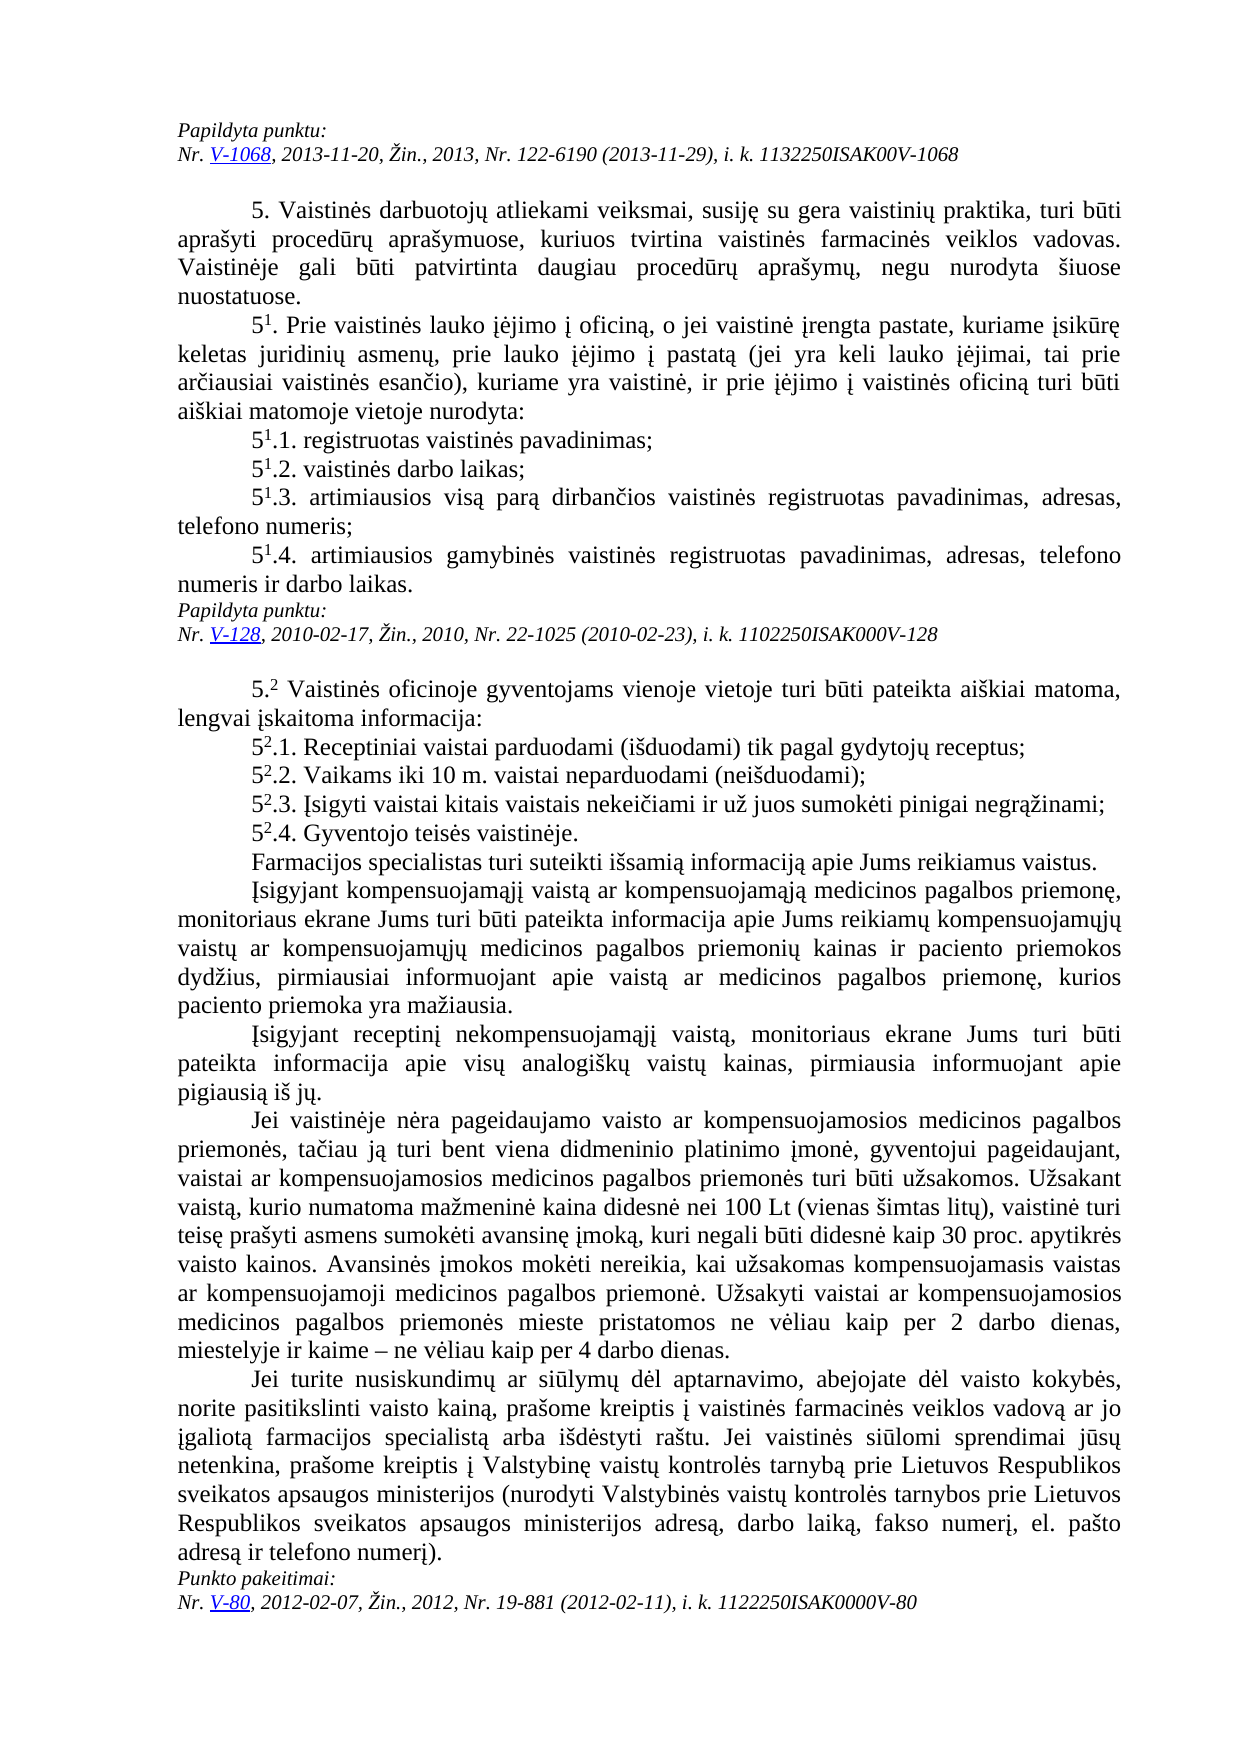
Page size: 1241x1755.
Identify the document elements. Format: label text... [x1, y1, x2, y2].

text 52.3. Įsigyti vaistai kitais vaistais nekeičiami ir už juos sumokėti pinigai negrąžinami; [177, 789, 1122, 818]
text 51.4. artimiausios gamybinės vaistinės registruotas pavadinimas, adresas, telefono numeris ir darbo laikas. [177, 540, 1122, 597]
text Įsigyjant receptinį nekompensuojamąjį vaistą, monitoriaus ekrane Jums turi būti pateikta informacija apie visų analogiškų vaistų kainas, pirmiausia informuojant apie pigiausią iš jų. [177, 1019, 1122, 1106]
text 51.3. artimiausios visą parą dirbančios vaistinės registruotas pavadinimas, adresas, telefono numeris; [177, 482, 1122, 540]
text Farmacijos specialistas turi suteikti išsamią informaciją apie Jums reikiamus vaistus. [177, 847, 1122, 876]
text 5. Vaistinės darbuotojų atliekami veiksmai, susiję su gera vaistinių praktika, turi būti aprašyti procedūrų aprašymuose, kuriuos tvirtina vaistinės farmacinės veiklos vadovas. Vaistinėje gali būti patvirtinta daugiau procedūrų aprašymų, negu nurodyta šiuose nuostatuose. [177, 195, 1122, 310]
text Nr. V-128, 2010-02-17, Žin., 2010, Nr. 22-1025 (2010-02-23), i. k. 1102250ISAK000V-128 [177, 622, 1122, 646]
text 52.1. Receptiniai vaistai parduodami (išduodami) tik pagal gydytojų receptus; [177, 732, 1122, 761]
text Nr. V-80, 2012-02-07, Žin., 2012, Nr. 19-881 (2012-02-11), i. k. 1122250ISAK0000V-80 [177, 1590, 1122, 1614]
text Punkto pakeitimai: [177, 1566, 1122, 1590]
text 51. Prie vaistinės lauko įėjimo į oficiną, o jei vaistinė įrengta pastate, kuriame įsikūrę keletas juridinių asmenų, prie lauko įėjimo į pastatą (jei yra keli lauko įėjimai, tai prie arčiausiai vaistinės esančio), kuriame yra vaistinė, ir prie įėjimo į vaistinės oficiną turi būti aiškiai matomoje vietoje nurodyta: [177, 310, 1122, 425]
text Įsigyjant kompensuojamąjį vaistą ar kompensuojamąją medicinos pagalbos priemonę, monitoriaus ekrane Jums turi būti pateikta informacija apie Jums reikiamų kompensuojamųjų vaistų ar kompensuojamųjų medicinos pagalbos priemonių kainas ir paciento priemokos dydžius, pirmiausiai informuojant apie vaistą ar medicinos pagalbos priemonę, kurios paciento priemoka yra mažiausia. [177, 876, 1122, 1019]
text Papildyta punktu: [177, 118, 1122, 142]
text 51.1. registruotas vaistinės pavadinimas; [177, 425, 1122, 454]
text Nr. V-1068, 2013-11-20, Žin., 2013, Nr. 122-6190 (2013-11-29), i. k. 1132250ISAK00V-1068 [177, 142, 1122, 166]
text Papildyta punktu: [177, 597, 1122, 622]
text 52.2. Vaikams iki 10 m. vaistai neparduodami (neišduodami); [177, 761, 1122, 789]
text 52.4. Gyventojo teisės vaistinėje. [177, 818, 1122, 847]
text 5.2 Vaistinės oficinoje gyventojams vienoje vietoje turi būti pateikta aiškiai matoma, lengvai įskaitoma informacija: [177, 674, 1122, 732]
text Jei vaistinėje nėra pageidaujamo vaisto ar kompensuojamosios medicinos pagalbos priemonės, tačiau ją turi bent viena didmeninio platinimo įmonė, gyventojui pageidaujant, vaistai ar kompensuojamosios medicinos pagalbos priemonės turi būti užsakomos. Užsakant vaistą, kurio numatoma mažmeninė kaina didesnė nei 100 Lt (vienas šimtas litų), vaistinė turi teisę prašyti asmens sumokėti avansinę įmoką, kuri negali būti didesnė kaip 30 proc. apytikrės vaisto kainos. Avansinės įmokos mokėti nereikia, kai užsakomas kompensuojamasis vaistas ar kompensuojamoji medicinos pagalbos priemonė. Užsakyti vaistai ar kompensuojamosios medicinos pagalbos priemonės mieste pristatomos ne vėliau kaip per 2 darbo dienas, miestelyje ir kaime – ne vėliau kaip per 4 darbo dienas. [177, 1106, 1122, 1364]
text 51.2. vaistinės darbo laikas; [177, 454, 1122, 482]
text Jei turite nusiskundimų ar siūlymų dėl aptarnavimo, abejojate dėl vaisto kokybės, norite pasitikslinti vaisto kainą, prašome kreiptis į vaistinės farmacinės veiklos vadovą ar jo įgaliotą farmacijos specialistą arba išdėstyti raštu. Jei vaistinės siūlomi sprendimai jūsų netenkina, prašome kreiptis į Valstybinę vaistų kontrolės tarnybą prie Lietuvos Respublikos sveikatos apsaugos ministerijos (nurodyti Valstybinės vaistų kontrolės tarnybos prie Lietuvos Respublikos sveikatos apsaugos ministerijos adresą, darbo laiką, fakso numerį, el. pašto adresą ir telefono numerį). [177, 1364, 1122, 1566]
